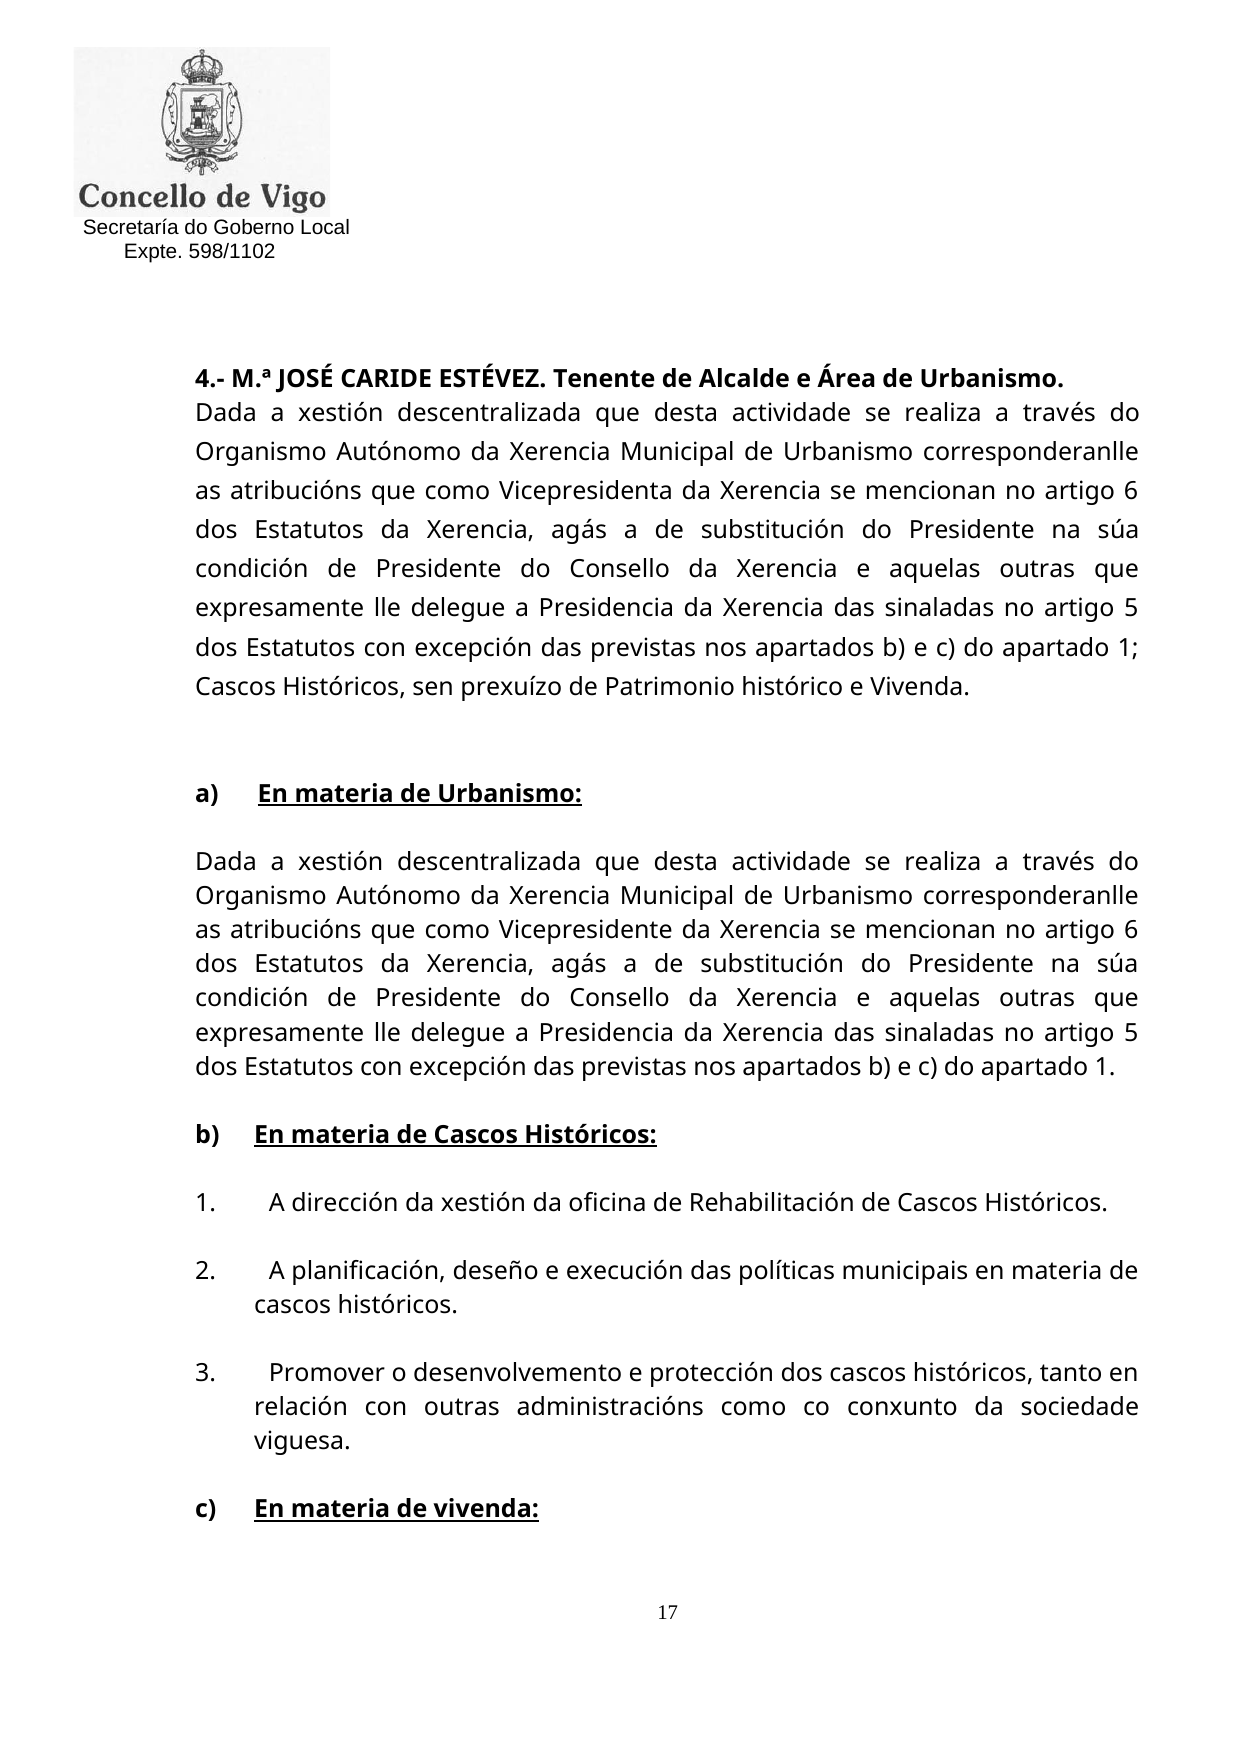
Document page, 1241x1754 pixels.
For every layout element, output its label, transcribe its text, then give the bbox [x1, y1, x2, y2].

list Dada a xestión descentralizada que desta actividade se realiza a través do Organismo Autónomo da Xerencia Municipal de Urbanismo corresponderanlle as atribucións que como Vicepresidenta da Xerencia se mencionan no artigo 6 dos Estatutos da Xerencia, agás a de substitución do Presidente na súa condición de Presidente do Consello da Xerencia e aquelas outras que expresamente lle delegue a Presidencia da Xerencia das sinaladas no artigo 5 dos Estatutos con excepción das previstas nos apartados b) e c) do apartado 1; Cascos Históricos, sen prexuízo de Patrimonio histórico e Vivenda. [195, 394, 1140, 702]
list A planificación, deseño e execución das políticas municipais en materia de cascos históricos. [195, 1253, 1140, 1321]
picture [73, 47, 331, 217]
text c) En materia de vivenda: [195, 1491, 1140, 1525]
text 4.- M.ª JOSÉ CARIDE ESTÉVEZ. Tenente de Alcalde e Área de Urbanismo. [195, 360, 1140, 394]
text Dada a xestión descentralizada que desta actividade se realiza a través do Organismo Autónomo da Xerencia Municipal de Urbanismo corresponderanlle as atribucións que como Vicepresidente da Xerencia se mencionan no artigo 6 dos Estatutos da Xerencia, agás a de substitución do Presidente na súa condición de Presidente do Consello da Xerencia e aquelas outras que expresamente lle delegue a Presidencia da Xerencia das sinaladas no artigo 5 dos Estatutos con excepción das previstas nos apartados b) e c) do apartado 1. [195, 844, 1140, 1082]
text a) En materia de Urbanismo: [195, 776, 1140, 810]
text b) En materia de Cascos Históricos: [195, 1116, 1140, 1150]
list A dirección da xestión da oficina de Rehabilitación de Cascos Históricos. [195, 1184, 1140, 1218]
list Promover o desenvolvemento e protección dos cascos históricos, tanto en relación con outras administracións como co conxunto da sociedade viguesa. [195, 1355, 1140, 1457]
